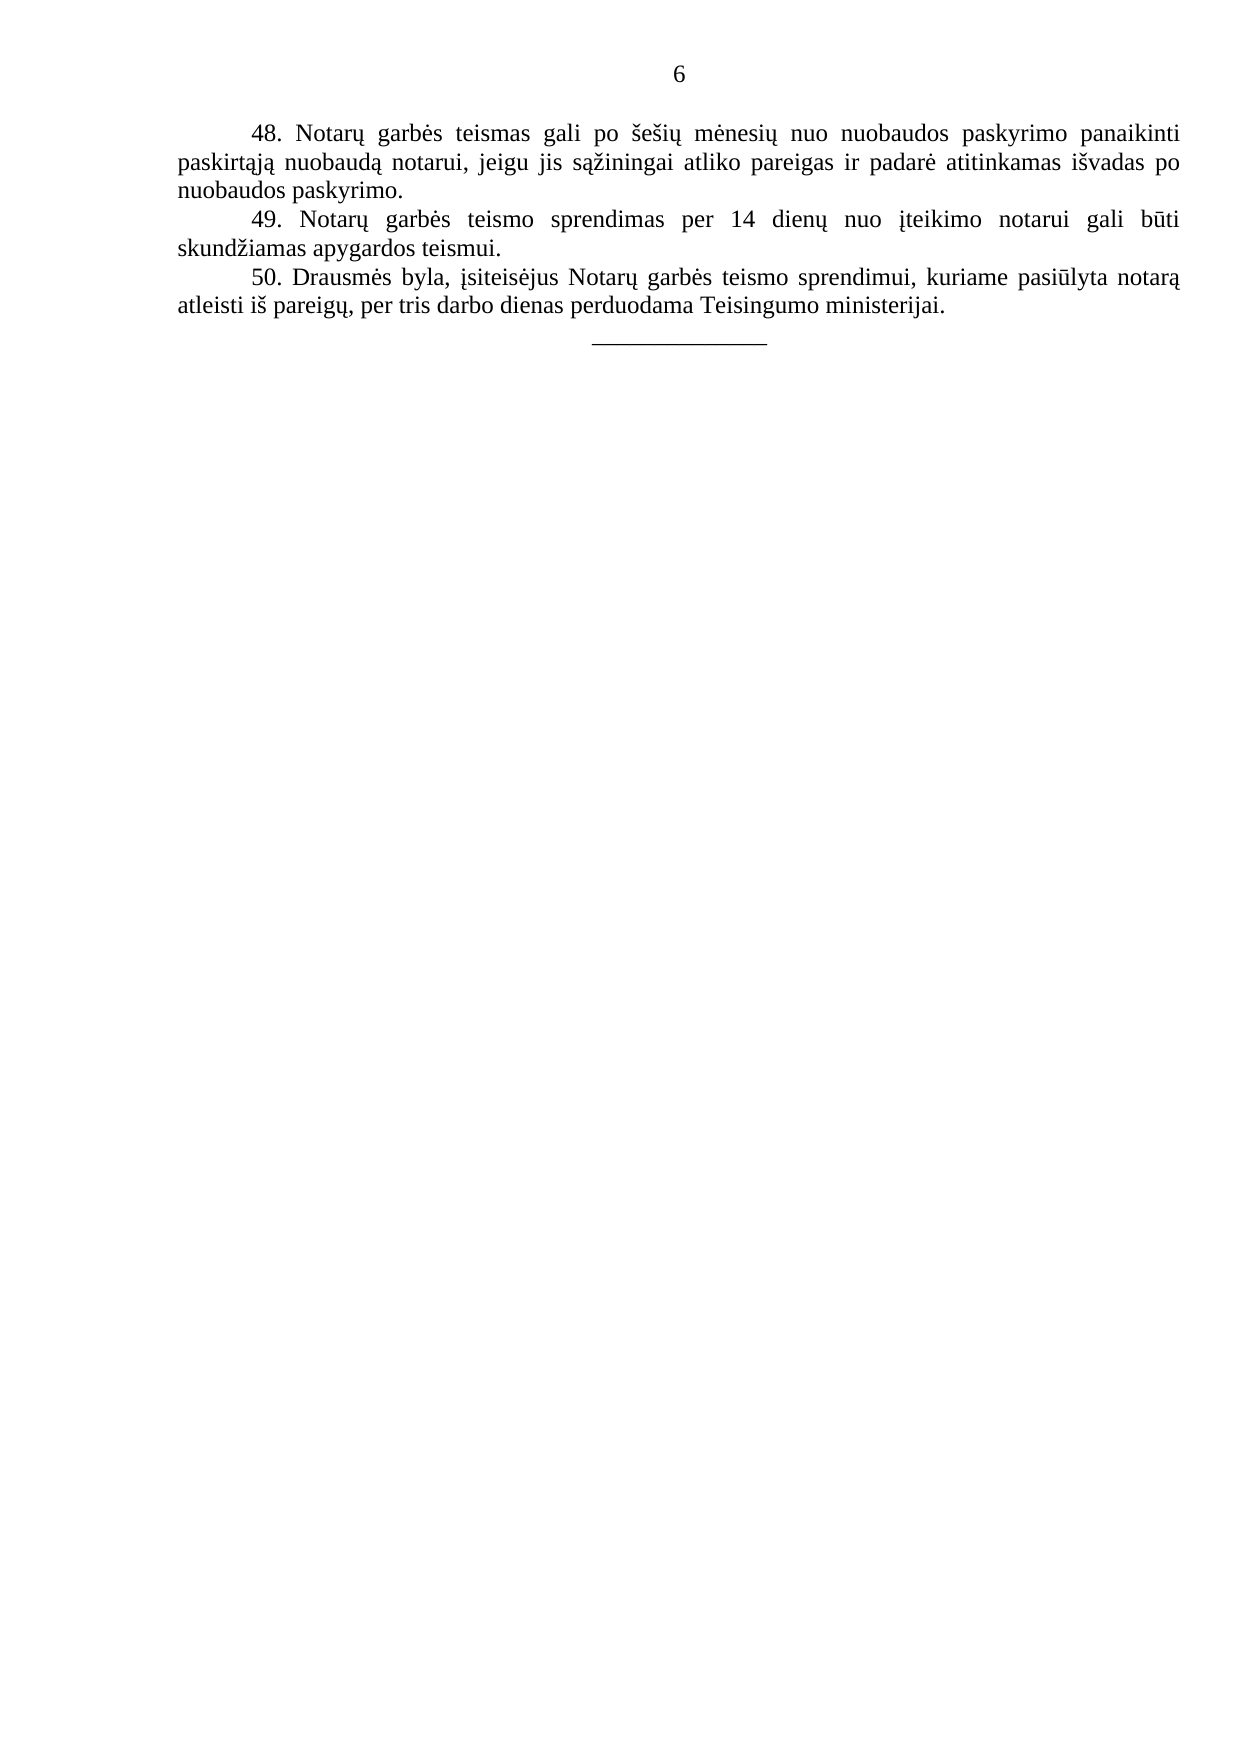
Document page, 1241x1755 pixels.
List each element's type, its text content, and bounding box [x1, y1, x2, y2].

text 48. Notarų garbės teismas gali po šešių mėnesių nuo nuobaudos paskyrimo panaikinti paskirtąją nuobaudą notarui, jeigu jis sąžiningai atliko pareigas ir padarė atitinkamas išvadas po nuobaudos paskyrimo. [177, 118, 1181, 204]
text 50. Drausmės byla, įsiteisėjus Notarų garbės teismo sprendimui, kuriame pasiūlyta notarą atleisti iš pareigų, per tris darbo dienas perduodama Teisingumo ministerijai. [177, 262, 1181, 319]
text 49. Notarų garbės teismo sprendimas per 14 dienų nuo įteikimo notarui gali būti skundžiamas apygardos teismui. [177, 204, 1181, 262]
text ______________ [177, 319, 1181, 348]
